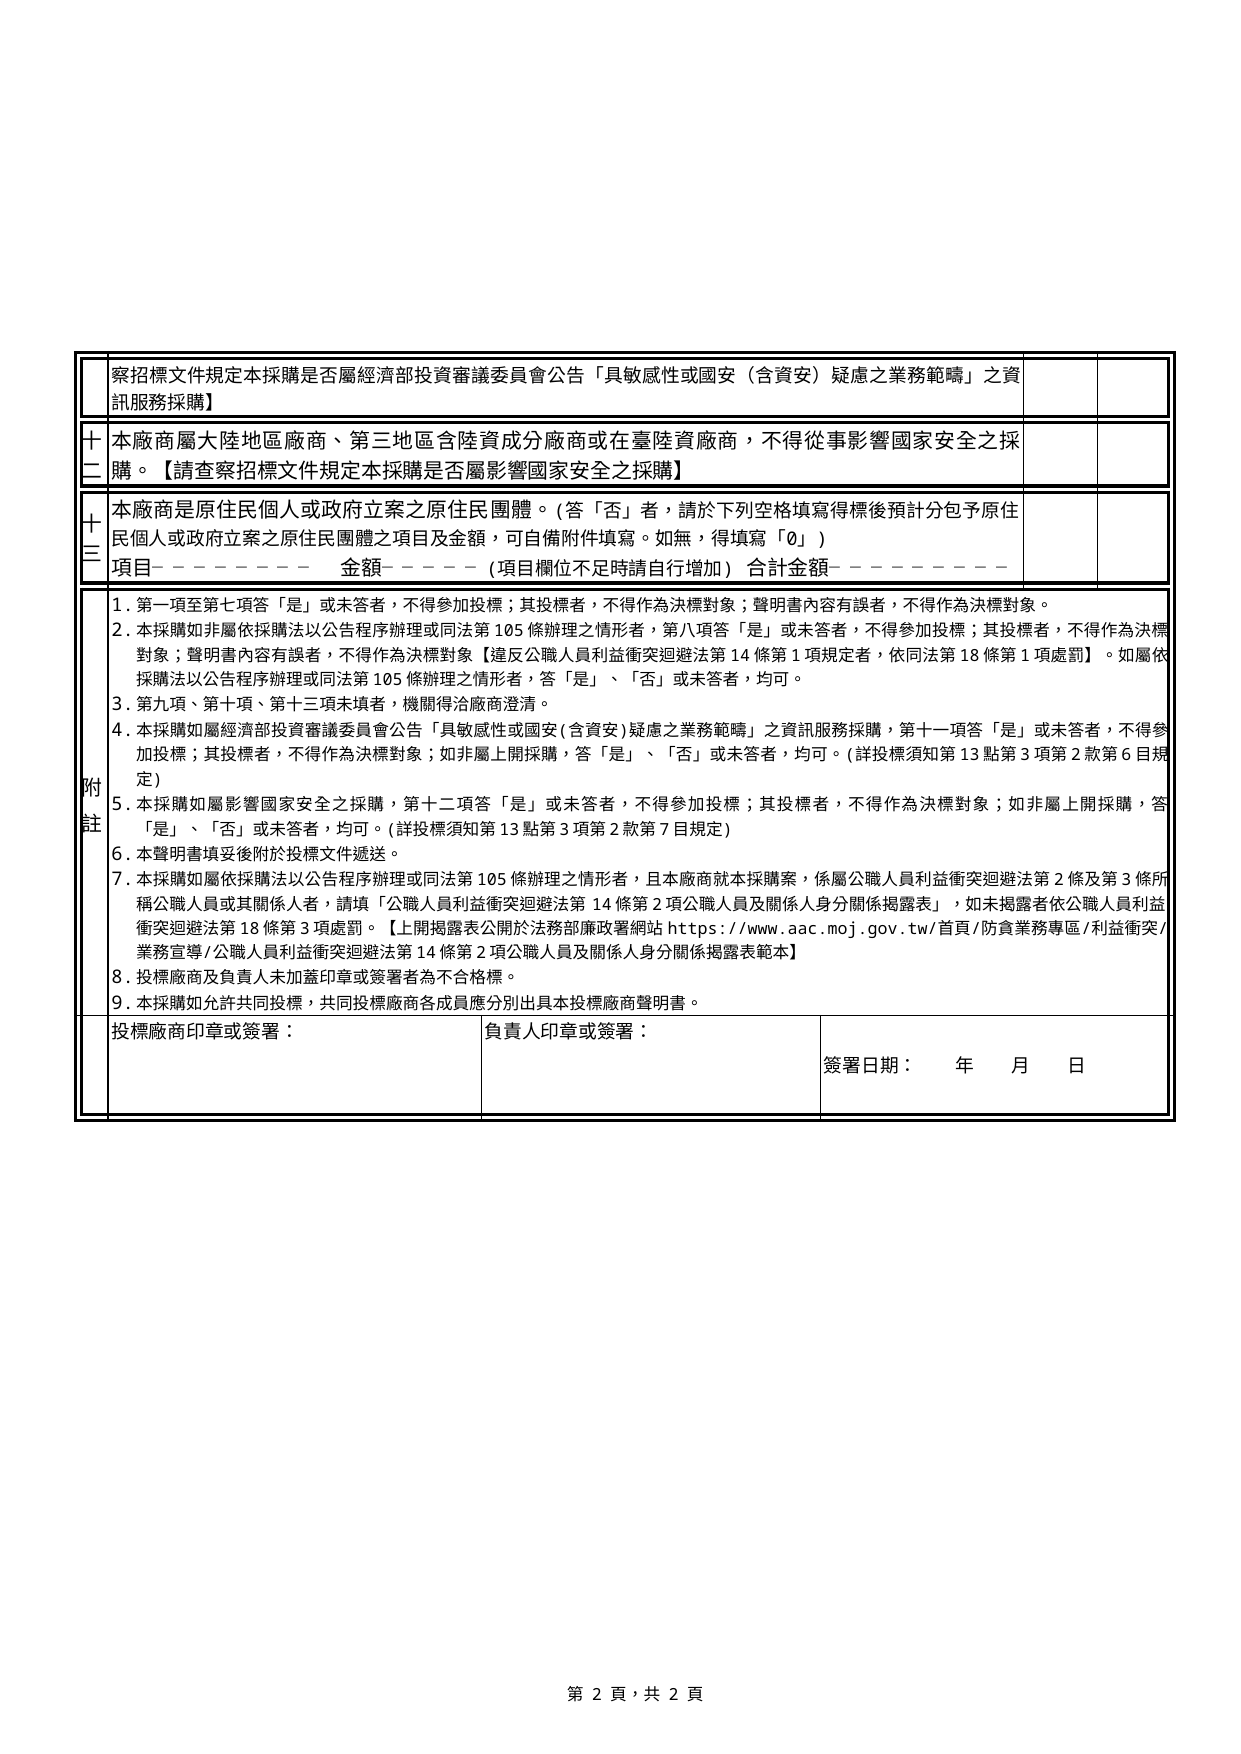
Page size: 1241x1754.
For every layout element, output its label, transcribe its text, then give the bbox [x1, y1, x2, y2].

table_cell [1098, 494, 1167, 581]
table_cell [1024, 360, 1097, 414]
table_cell [1098, 360, 1167, 414]
table_cell 十二 [79, 415, 107, 484]
table_cell 簽署日期： 年 月 日 [821, 1016, 1167, 1112]
table_cell 第一項至第七項答「是」或未答者，不得參加投標；其投標者，不得作為決標對象；聲明書內容有誤者，不得作為決標對象。 本採購如非屬依採購法以公告程序辦理或同法第105條辦理之情形者，第八項答「是」或未答者，不得參加投標；其投標者，不得作為決標對象；聲明書內容有誤者，不得作為決標對象【違反公職人員利益衝突迴避法第14條第1項規定者，依同法第18條第1項處罰】。如屬依採購法以公告程序辦理或同法第105條辦理之情形者，答「是」、「否」或未答者，均可。 第九項、第十項、第十三項未填者，機關得洽廠商澄清。 本採購如屬經濟部投資審議委員會公告「具敏感性或國安(含資安)疑慮之業務範疇」之資訊服務採購，第十一項答「是」或未答者，不得參加投標；其投標者，不得作為決標對象；如非屬上開採購，答「是」、「否」或未答者，均可。(詳投標須知第13點第3項第2款第6目規定) 本採購如屬影響國家安全之採購，第十二項答「是」或未答者，不得參加投標；其投標者，不得作為決標對象；如非屬上開採購，答「是」、「否」或未答者，均可。(詳投標須知第13點第3項第2款第7目規定) 本聲明書填妥後附於投標文件遞送。 本採購如屬依採購法以公告程序辦理或同法第105條辦理之情形者，且本廠商就本採購案，係屬公職人員利益衝突迴避法第2條及第3條所稱公職人員或其關係人者，請填「公職人員利益衝突迴避法第14條第2項公職人員及關係人身分關係揭露表」，如未揭露者依公職人員利益衝突迴避法第18條第3項處罰。【上開揭露表公開於法務部廉政署網站https://www.aac.moj.gov.tw/首頁/防貪業務專區/利益衝突/業務宣導/公職人員利益衝突迴避法第14條第2項公職人員及關係人身分關係揭露表範本】 投標廠商及負責人未加蓋印章或簽署者為不合格標。 本採購如允許共同投標，共同投標廠商各成員應分別出具本投標廠商聲明書。 [1098, 581, 1171, 1015]
table_cell 十三 [79, 484, 107, 581]
table_cell 本廠商屬大陸地區廠商、第三地區含陸資成分廠商或在臺陸資廠商，不得從事影響國家安全之採購。【請查察招標文件規定本採購是否屬影響國家安全之採購】 [109, 424, 1023, 484]
table_cell [83, 1016, 107, 1112]
table_cell 投標廠商印章或簽署： [109, 1016, 481, 1112]
table_cell [1098, 484, 1171, 581]
table_cell [79, 354, 107, 414]
table_cell [1024, 424, 1097, 484]
table_cell 察招標文件規定本採購是否屬經濟部投資審議委員會公告「具敏感性或國安（含資安）疑慮之業務範疇」之資訊服務採購】 [109, 360, 1023, 414]
table_cell [1098, 354, 1171, 414]
table_cell [1098, 415, 1171, 484]
table_cell [1098, 424, 1167, 484]
table_cell 本廠商是原住民個人或政府立案之原住民團體。(答「否」者，請於下列空格填寫得標後預計分包予原住民個人或政府立案之原住民團體之項目及金額，可自備附件填寫。如無，得填寫「0」) 項目╴╴╴╴╴╴╴╴ 金額╴╴╴╴╴(項目欄位不足時請自行增加) 合計金額╴╴╴╴╴╴╴╴╴ [109, 494, 1023, 581]
table_cell 第一項至第七項答「是」或未答者，不得參加投標；其投標者，不得作為決標對象；聲明書內容有誤者，不得作為決標對象。 本採購如非屬依採購法以公告程序辦理或同法第105條辦理之情形者，第八項答「是」或未答者，不得參加投標；其投標者，不得作為決標對象；聲明書內容有誤者，不得作為決標對象【違反公職人員利益衝突迴避法第14條第1項規定者，依同法第18條第1項處罰】。如屬依採購法以公告程序辦理或同法第105條辦理之情形者，答「是」、「否」或未答者，均可。 第九項、第十項、第十三項未填者，機關得洽廠商澄清。 本採購如屬經濟部投資審議委員會公告「具敏感性或國安(含資安)疑慮之業務範疇」之資訊服務採購，第十一項答「是」或未答者，不得參加投標；其投標者，不得作為決標對象；如非屬上開採購，答「是」、「否」或未答者，均可。(詳投標須知第13點第3項第2款第6目規定) 本採購如屬影響國家安全之採購，第十二項答「是」或未答者，不得參加投標；其投標者，不得作為決標對象；如非屬上開採購，答「是」、「否」或未答者，均可。(詳投標須知第13點第3項第2款第7目規定) 本聲明書填妥後附於投標文件遞送。 本採購如屬依採購法以公告程序辦理或同法第105條辦理之情形者，且本廠商就本採購案，係屬公職人員利益衝突迴避法第2條及第3條所稱公職人員或其關係人者，請填「公職人員利益衝突迴避法第14條第2項公職人員及關係人身分關係揭露表」，如未揭露者依公職人員利益衝突迴避法第18條第3項處罰。【上開揭露表公開於法務部廉政署網站https://www.aac.moj.gov.tw/首頁/防貪業務專區/利益衝突/業務宣導/公職人員利益衝突迴避法第14條第2項公職人員及關係人身分關係揭露表範本】 投標廠商及負責人未加蓋印章或簽署者為不合格標。 本採購如允許共同投標，共同投標廠商各成員應分別出具本投標廠商聲明書。 [109, 591, 1167, 1015]
table_cell [1024, 494, 1097, 581]
table_cell 負責人印章或簽署： [482, 1016, 820, 1112]
table_cell 附 註 [79, 581, 107, 1015]
